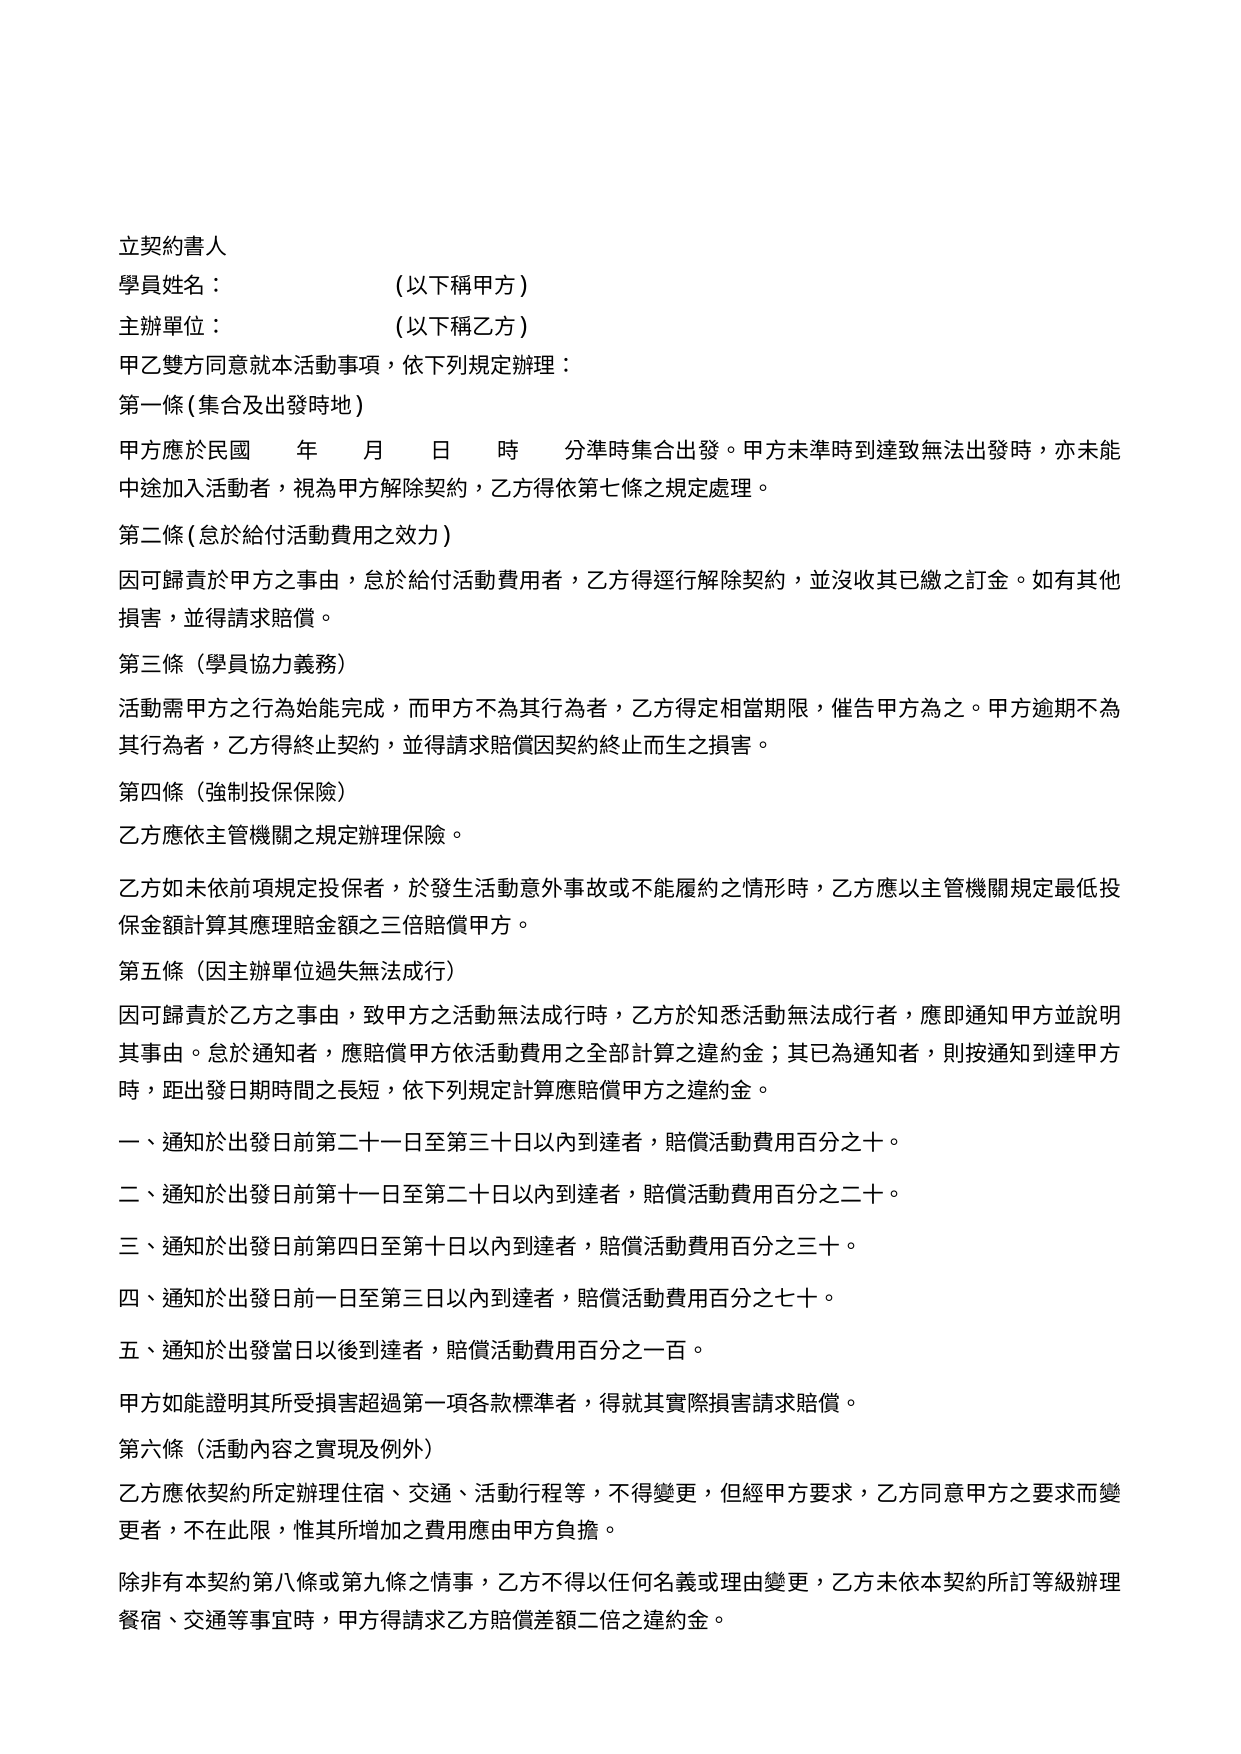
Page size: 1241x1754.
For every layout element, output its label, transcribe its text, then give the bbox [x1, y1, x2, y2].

text 第六條（活動內容之實現及例外） [118, 1432, 1122, 1463]
text 乙方應依主管機關之規定辦理保險。 [118, 813, 1122, 850]
text 五、通知於出發當日以後到達者，賠償活動費用百分之一百。 [118, 1328, 1122, 1365]
text 甲方應於民國 年 月 日 時 分準時集合出發。甲方未準時到達致無法出發時，亦未能中途加入活動者，視為甲方解除契約，乙方得依第七條之規定處理。 [118, 427, 1122, 502]
text 乙方應依契約所定辦理住宿、交通、活動行程等，不得變更，但經甲方要求，乙方同意甲方之要求而變更者，不在此限，惟其所增加之費用應由甲方負擔。 [118, 1470, 1122, 1545]
text 第三條（學員協力義務） [118, 647, 1122, 679]
text 三、通知於出發日前第四日至第十日以內到達者，賠償活動費用百分之三十。 [118, 1223, 1122, 1261]
text 乙方如未依前項規定投保者，於發生活動意外事故或不能履約之情形時，乙方應以主管機關規定最低投保金額計算其應理賠金額之三倍賠償甲方。 [118, 865, 1122, 940]
text 第二條(怠於給付活動費用之效力) [118, 517, 1122, 551]
text 因可歸責於乙方之事由，致甲方之活動無法成行時，乙方於知悉活動無法成行者，應即通知甲方並說明其事由。怠於通知者，應賠償甲方依活動費用之全部計算之違約金；其已為通知者，則按通知到達甲方時，距出發日期時間之長短，依下列規定計算應賠償甲方之違約金。 [118, 992, 1122, 1105]
text 學員姓名： (以下稱甲方) [118, 267, 1122, 301]
text 甲方如能證明其所受損害超過第一項各款標準者，得就其實際損害請求賠償。 [118, 1380, 1122, 1417]
text 因可歸責於甲方之事由，怠於給付活動費用者，乙方得逕行解除契約，並沒收其已繳之訂金。如有其他損害，並得請求賠償。 [118, 558, 1122, 633]
text 主辦單位： (以下稱乙方) [118, 308, 1122, 342]
text 第一條(集合及出發時地) [118, 386, 1122, 421]
text 四、通知於出發日前一日至第三日以內到達者，賠償活動費用百分之七十。 [118, 1276, 1122, 1313]
text 立契約書人 [118, 229, 1122, 261]
text 甲乙雙方同意就本活動事項，依下列規定辦理： [118, 348, 1122, 380]
text 一、通知於出發日前第二十一日至第三十日以內到達者，賠償活動費用百分之十。 [118, 1119, 1122, 1157]
text 第五條（因主辦單位過失無法成行） [118, 954, 1122, 986]
text 二、通知於出發日前第十一日至第二十日以內到達者，賠償活動費用百分之二十。 [118, 1171, 1122, 1209]
text 除非有本契約第八條或第九條之情事，乙方不得以任何名義或理由變更，乙方未依本契約所訂等級辦理餐宿、交通等事宜時，甲方得請求乙方賠償差額二倍之違約金。 [118, 1559, 1122, 1634]
text 活動需甲方之行為始能完成，而甲方不為其行為者，乙方得定相當期限，催告甲方為之。甲方逾期不為其行為者，乙方得終止契約，並得請求賠償因契約終止而生之損害。 [118, 685, 1122, 760]
text 第四條（強制投保保險） [118, 775, 1122, 806]
